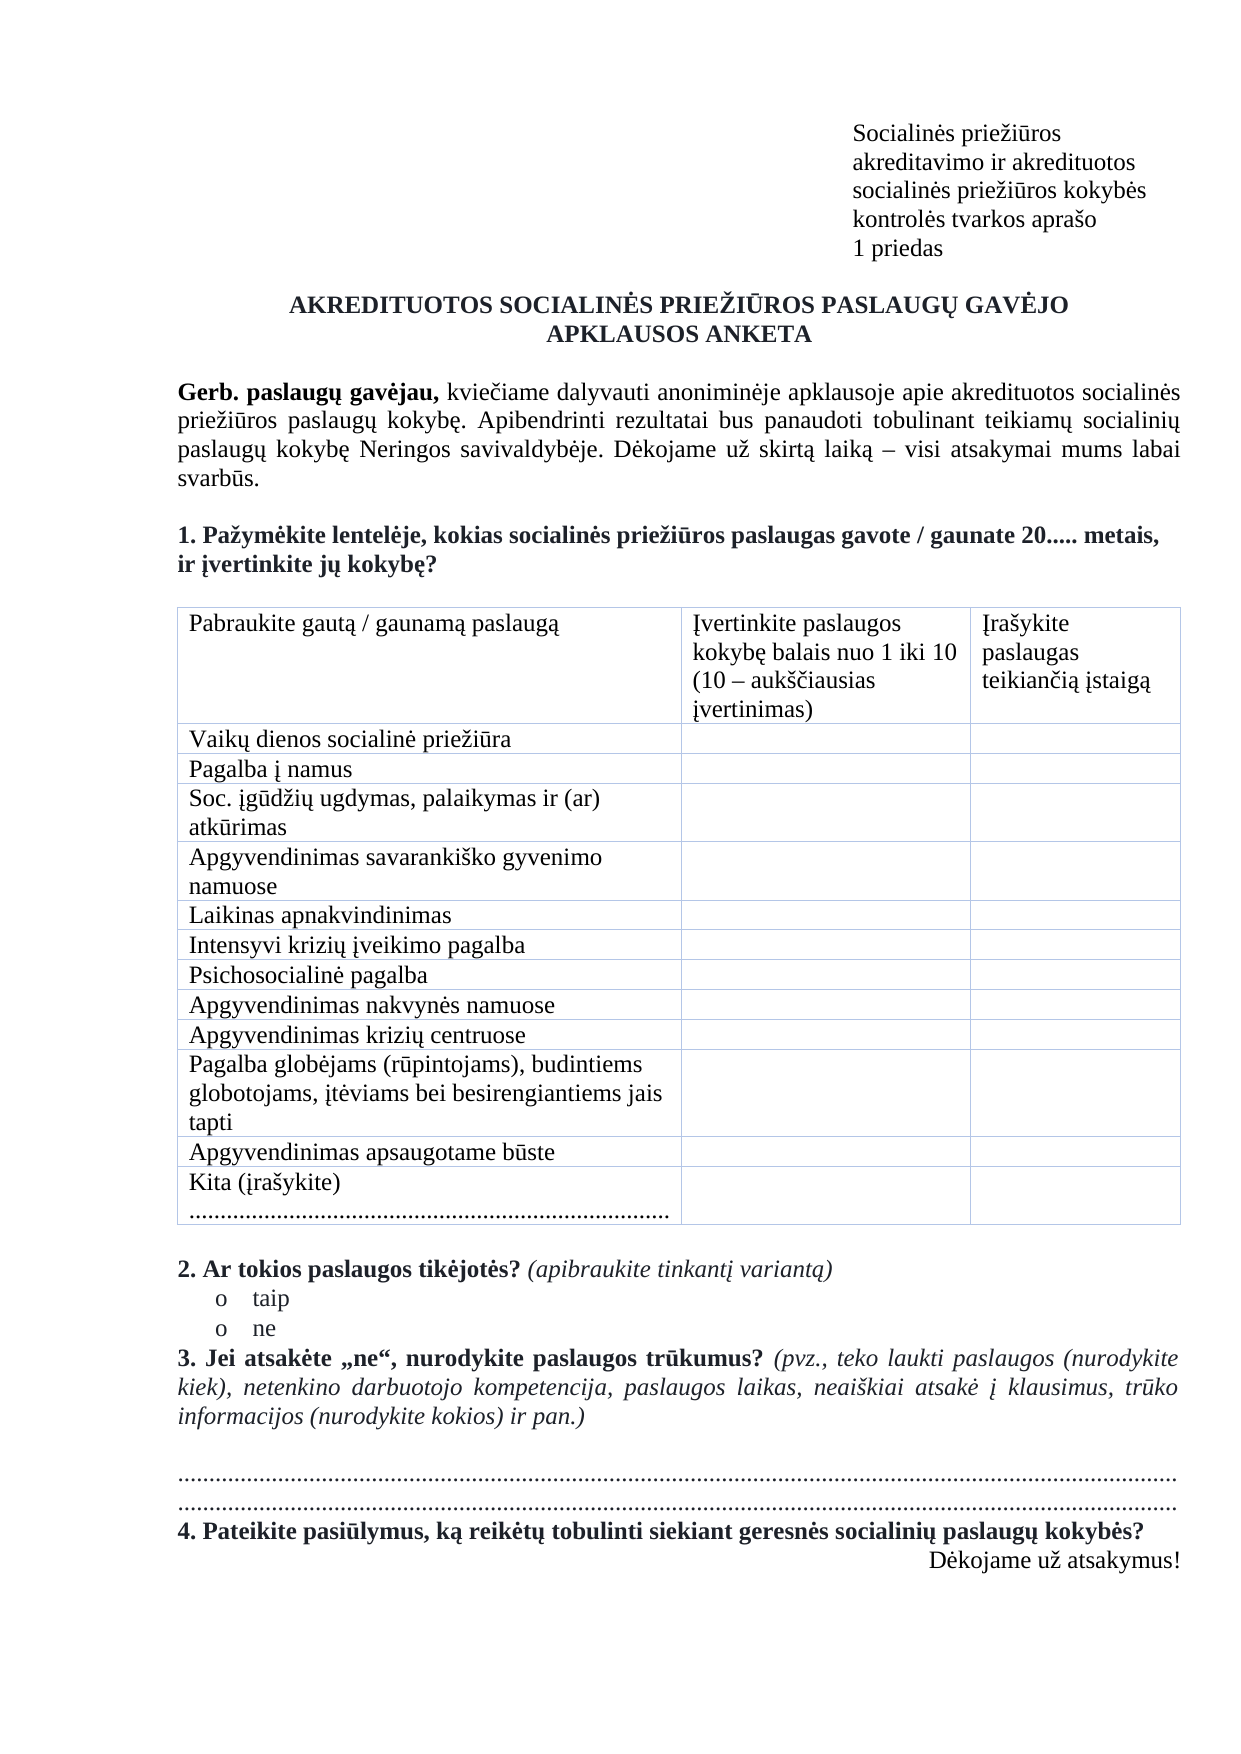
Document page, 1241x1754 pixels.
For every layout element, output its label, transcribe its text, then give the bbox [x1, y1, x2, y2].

text kontrolės tvarkos aprašo [852, 204, 1181, 233]
table_cell [971, 754, 1180, 782]
text 1. Pažymėkite lentelėje, kokias socialinės priežiūros paslaugas gavote / gaunate 20..... metais, ir įvertinkite jų kokybę? [177, 521, 1181, 578]
text 2. Ar tokios paslaugos tikėjotės? (apibraukite tinkantį variantą) [177, 1254, 1181, 1283]
text o taip [215, 1283, 1181, 1311]
table_cell [682, 754, 970, 782]
table_cell [971, 1020, 1180, 1048]
table_cell [971, 990, 1180, 1019]
table_cell [682, 960, 970, 989]
table_cell [971, 842, 1180, 899]
table_cell [682, 930, 970, 959]
text APKLAUSOS ANKETA [177, 319, 1181, 348]
text o ne [215, 1313, 1181, 1342]
table_cell [682, 1137, 970, 1166]
table_cell Apgyvendinimas nakvynės namuose [178, 990, 681, 1019]
table_cell Intensyvi krizių įveikimo pagalba [178, 930, 681, 959]
table_cell [682, 724, 970, 753]
table_header Pabraukite gautą / gaunamą paslaugą [178, 608, 681, 723]
table_cell [682, 1167, 970, 1224]
text Dėkojame už atsakymus! [177, 1545, 1181, 1573]
text 1 priedas [717, 233, 1181, 262]
text socialinės priežiūros kokybės [852, 176, 1181, 204]
text 4. Pateikite pasiūlymus, ką reikėtų tobulinti siekiant geresnės socialinių paslaugų kokybės? [177, 1516, 1181, 1545]
table_cell [971, 1050, 1180, 1136]
table_cell [682, 990, 970, 1019]
table_cell [682, 842, 970, 899]
text Socialinės priežiūros [852, 118, 1181, 147]
table_cell Vaikų dienos socialinė priežiūra [178, 724, 681, 753]
text AKREDITUOTOS SOCIALINĖS PRIEŽIŪROS PASLAUGŲ GAVĖJO [177, 291, 1181, 319]
text ................................................................................................................................................................................................................................................................................................................................ [177, 1458, 1181, 1516]
table_cell [682, 1050, 970, 1136]
table_cell [971, 901, 1180, 929]
table_cell Apgyvendinimas krizių centruose [178, 1020, 681, 1048]
table_cell Psichosocialinė pagalba [178, 960, 681, 989]
table_cell Pagalba į namus [178, 754, 681, 782]
table_cell [971, 960, 1180, 989]
table_cell Soc. įgūdžių ugdymas, palaikymas ir (ar) atkūrimas [178, 784, 681, 841]
table_cell [682, 784, 970, 841]
table_cell Kita (įrašykite) ............................................................................. [178, 1167, 681, 1224]
table_cell [971, 1167, 1180, 1224]
table_cell [682, 1020, 970, 1048]
text 3. Jei atsakėte „ne“, nurodykite paslaugos trūkumus? (pvz., teko laukti paslaugos (nurodykite kiek), netenkino darbuotojo kompetencija, paslaugos laikas, neaiškiai atsakė į klausimus, trūko informacijos (nurodykite kokios) ir pan.) [177, 1343, 1181, 1430]
text Gerb. paslaugų gavėjau, kviečiame dalyvauti anoniminėje apklausoje apie akredituotos socialinės priežiūros paslaugų kokybę. Apibendrinti rezultatai bus panaudoti tobulinant teikiamų socialinių paslaugų kokybę Neringos savivaldybėje. Dėkojame už skirtą laiką – visi atsakymai mums labai svarbūs. [177, 377, 1181, 492]
table_cell Apgyvendinimas savarankiško gyvenimo namuose [178, 842, 681, 899]
table_cell [971, 784, 1180, 841]
table_cell Laikinas apnakvindinimas [178, 901, 681, 929]
table_cell [971, 930, 1180, 959]
table_cell Apgyvendinimas apsaugotame būste [178, 1137, 681, 1166]
table_header Įrašykite paslaugas teikiančią įstaigą [971, 608, 1180, 723]
table_cell [971, 1137, 1180, 1166]
table_cell [682, 901, 970, 929]
table_header Įvertinkite paslaugos kokybę balais nuo 1 iki 10 (10 – aukščiausias įvertinimas) [682, 608, 970, 723]
table_cell Pagalba globėjams (rūpintojams), budintiems globotojams, įtėviams bei besirengiantiems jais tapti [178, 1050, 681, 1136]
table_cell [971, 724, 1180, 753]
text akreditavimo ir akredituotos [852, 147, 1181, 176]
